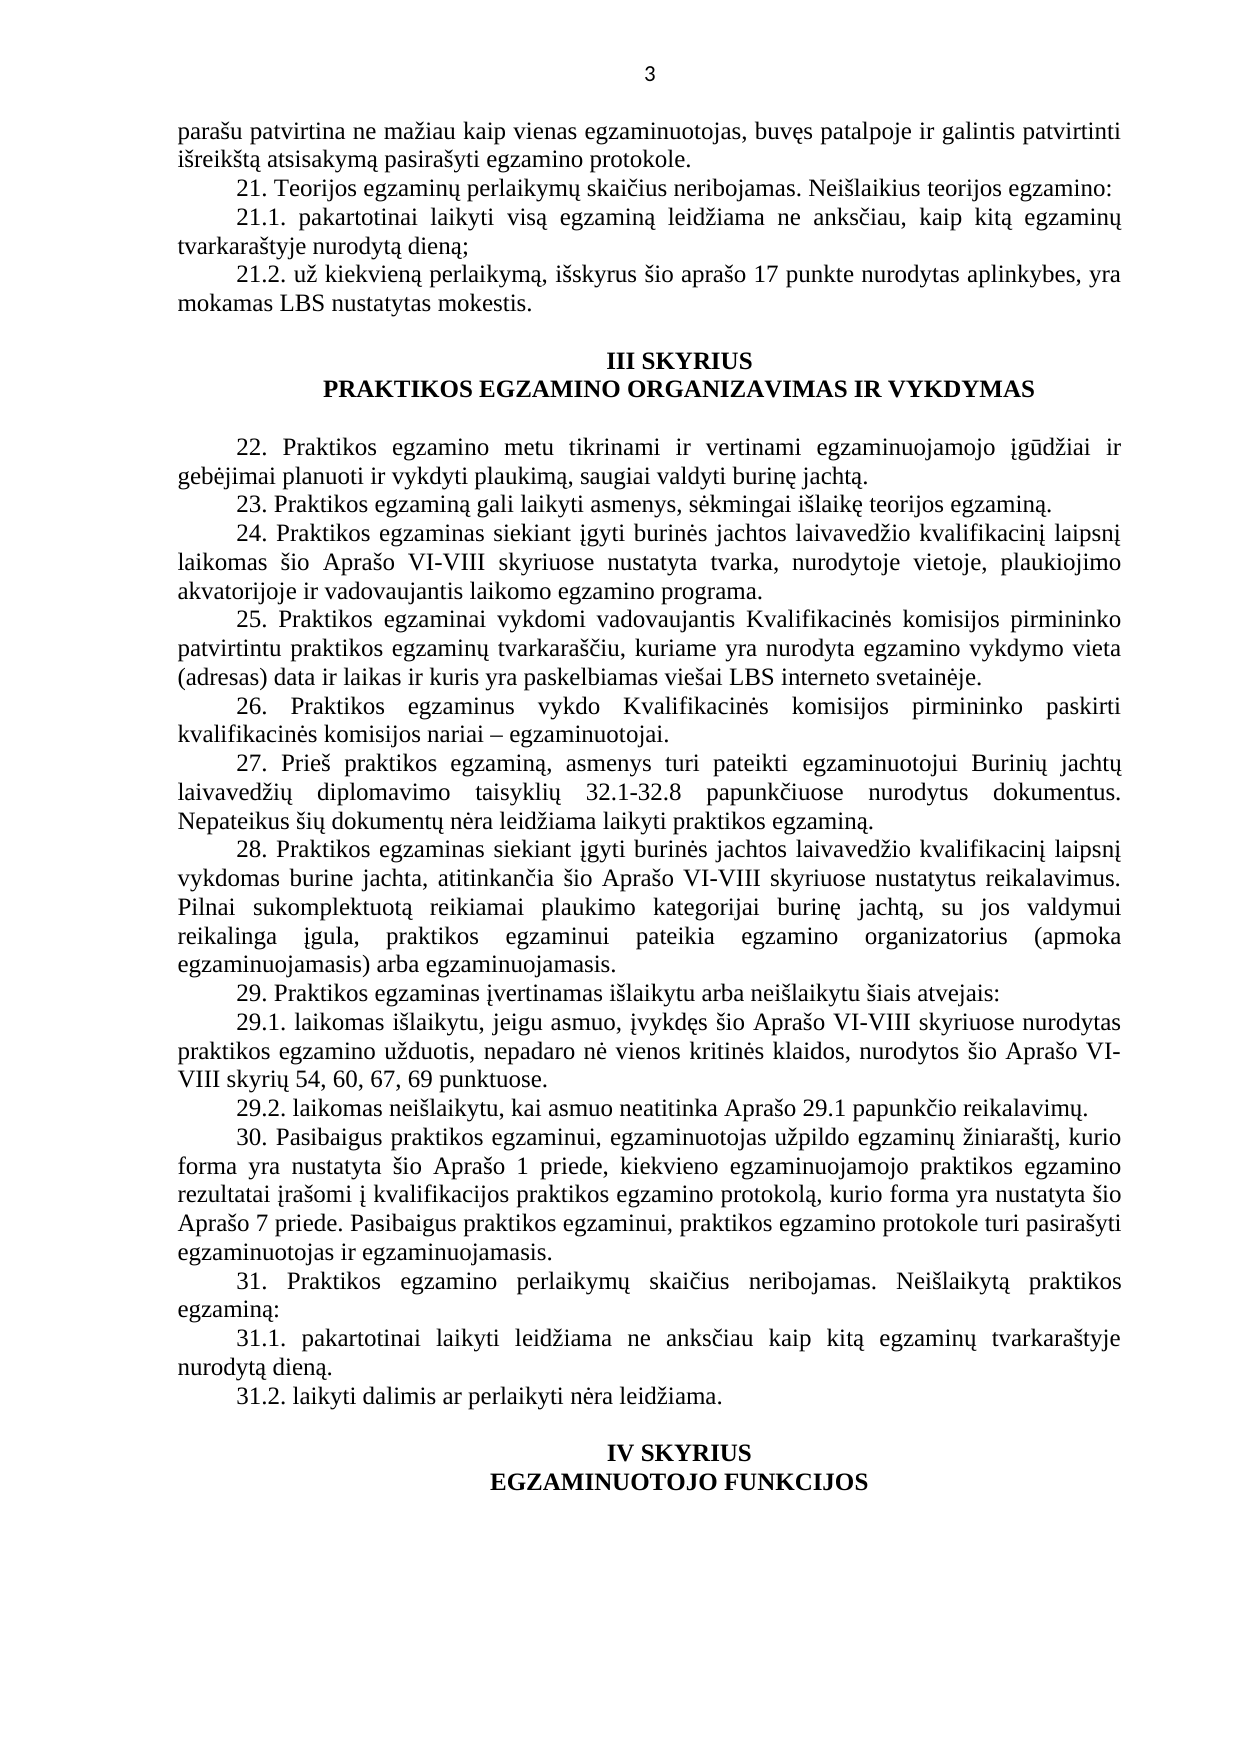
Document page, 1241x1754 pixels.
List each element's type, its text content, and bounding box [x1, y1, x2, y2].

text 21.2. už kiekvieną perlaikymą, išskyrus šio aprašo 17 punkte nurodytas aplinkybes, yra mokamas LBS nustatytas mokestis. [177, 259, 1122, 317]
text EGZAMINUOTOJO FUNKCIJOS [177, 1467, 1122, 1496]
text 28. Praktikos egzaminas siekiant įgyti burinės jachtos laivavedžio kvalifikacinį laipsnį vykdomas burine jachta, atitinkančia šio Aprašo VI-VIII skyriuose nustatytus reikalavimus. Pilnai sukomplektuotą reikiamai plaukimo kategorijai burinę jachtą, su jos valdymui reikalinga įgula, praktikos egzaminui pateikia egzamino organizatorius (apmoka egzaminuojamasis) arba egzaminuojamasis. [177, 834, 1122, 978]
text 21. Teorijos egzaminų perlaikymų skaičius neribojamas. Neišlaikius teorijos egzamino: [177, 173, 1122, 202]
text 21.1. pakartotinai laikyti visą egzaminą leidžiama ne anksčiau, kaip kitą egzaminų tvarkaraštyje nurodytą dieną; [177, 202, 1122, 259]
text 29. Praktikos egzaminas įvertinamas išlaikytu arba neišlaikytu šiais atvejais: [177, 978, 1122, 1007]
text PRAKTIKOS EGZAMINO ORGANIZAVIMAS IR VYKDYMAS [177, 374, 1122, 403]
text 23. Praktikos egzaminą gali laikyti asmenys, sėkmingai išlaikę teorijos egzaminą. [177, 489, 1122, 518]
text parašu patvirtina ne mažiau kaip vienas egzaminuotojas, buvęs patalpoje ir galintis patvirtinti išreikštą atsisakymą pasirašyti egzamino protokole. [177, 116, 1122, 173]
text 27. Prieš praktikos egzaminą, asmenys turi pateikti egzaminuotojui Burinių jachtų laivavedžių diplomavimo taisyklių 32.1-32.8 papunkčiuose nurodytus dokumentus. Nepateikus šių dokumentų nėra leidžiama laikyti praktikos egzaminą. [177, 748, 1122, 834]
text 22. Praktikos egzamino metu tikrinami ir vertinami egzaminuojamojo įgūdžiai ir gebėjimai planuoti ir vykdyti plaukimą, saugiai valdyti burinę jachtą. [177, 432, 1122, 489]
text 30. Pasibaigus praktikos egzaminui, egzaminuotojas užpildo egzaminų žiniaraštį, kurio forma yra nustatyta šio Aprašo 1 priede, kiekvieno egzaminuojamojo praktikos egzamino rezultatai įrašomi į kvalifikacijos praktikos egzamino protokolą, kurio forma yra nustatyta šio Aprašo 7 priede. Pasibaigus praktikos egzaminui, praktikos egzamino protokole turi pasirašyti egzaminuotojas ir egzaminuojamasis. [177, 1122, 1122, 1266]
text 31.2. laikyti dalimis ar perlaikyti nėra leidžiama. [177, 1381, 1122, 1409]
text III SKYRIUS [177, 346, 1122, 374]
text 31. Praktikos egzamino perlaikymų skaičius neribojamas. Neišlaikytą praktikos egzaminą: [177, 1266, 1122, 1323]
text 29.2. laikomas neišlaikytu, kai asmuo neatitinka Aprašo 29.1 papunkčio reikalavimų. [177, 1093, 1122, 1122]
text 29.1. laikomas išlaikytu, jeigu asmuo, įvykdęs šio Aprašo VI-VIII skyriuose nurodytas praktikos egzamino užduotis, nepadaro nė vienos kritinės klaidos, nurodytos šio Aprašo VI-VIII skyrių 54, 60, 67, 69 punktuose. [177, 1007, 1122, 1093]
text 26. Praktikos egzaminus vykdo Kvalifikacinės komisijos pirmininko paskirti kvalifikacinės komisijos nariai – egzaminuotojai. [177, 691, 1122, 748]
text IV SKYRIUS [177, 1438, 1122, 1467]
text 31.1. pakartotinai laikyti leidžiama ne anksčiau kaip kitą egzaminų tvarkaraštyje nurodytą dieną. [177, 1323, 1122, 1381]
text 24. Praktikos egzaminas siekiant įgyti burinės jachtos laivavedžio kvalifikacinį laipsnį laikomas šio Aprašo VI-VIII skyriuose nustatyta tvarka, nurodytoje vietoje, plaukiojimo akvatorijoje ir vadovaujantis laikomo egzamino programa. [177, 518, 1122, 604]
text 25. Praktikos egzaminai vykdomi vadovaujantis Kvalifikacinės komisijos pirmininko patvirtintu praktikos egzaminų tvarkaraščiu, kuriame yra nurodyta egzamino vykdymo vieta (adresas) data ir laikas ir kuris yra paskelbiamas viešai LBS interneto svetainėje. [177, 604, 1122, 691]
